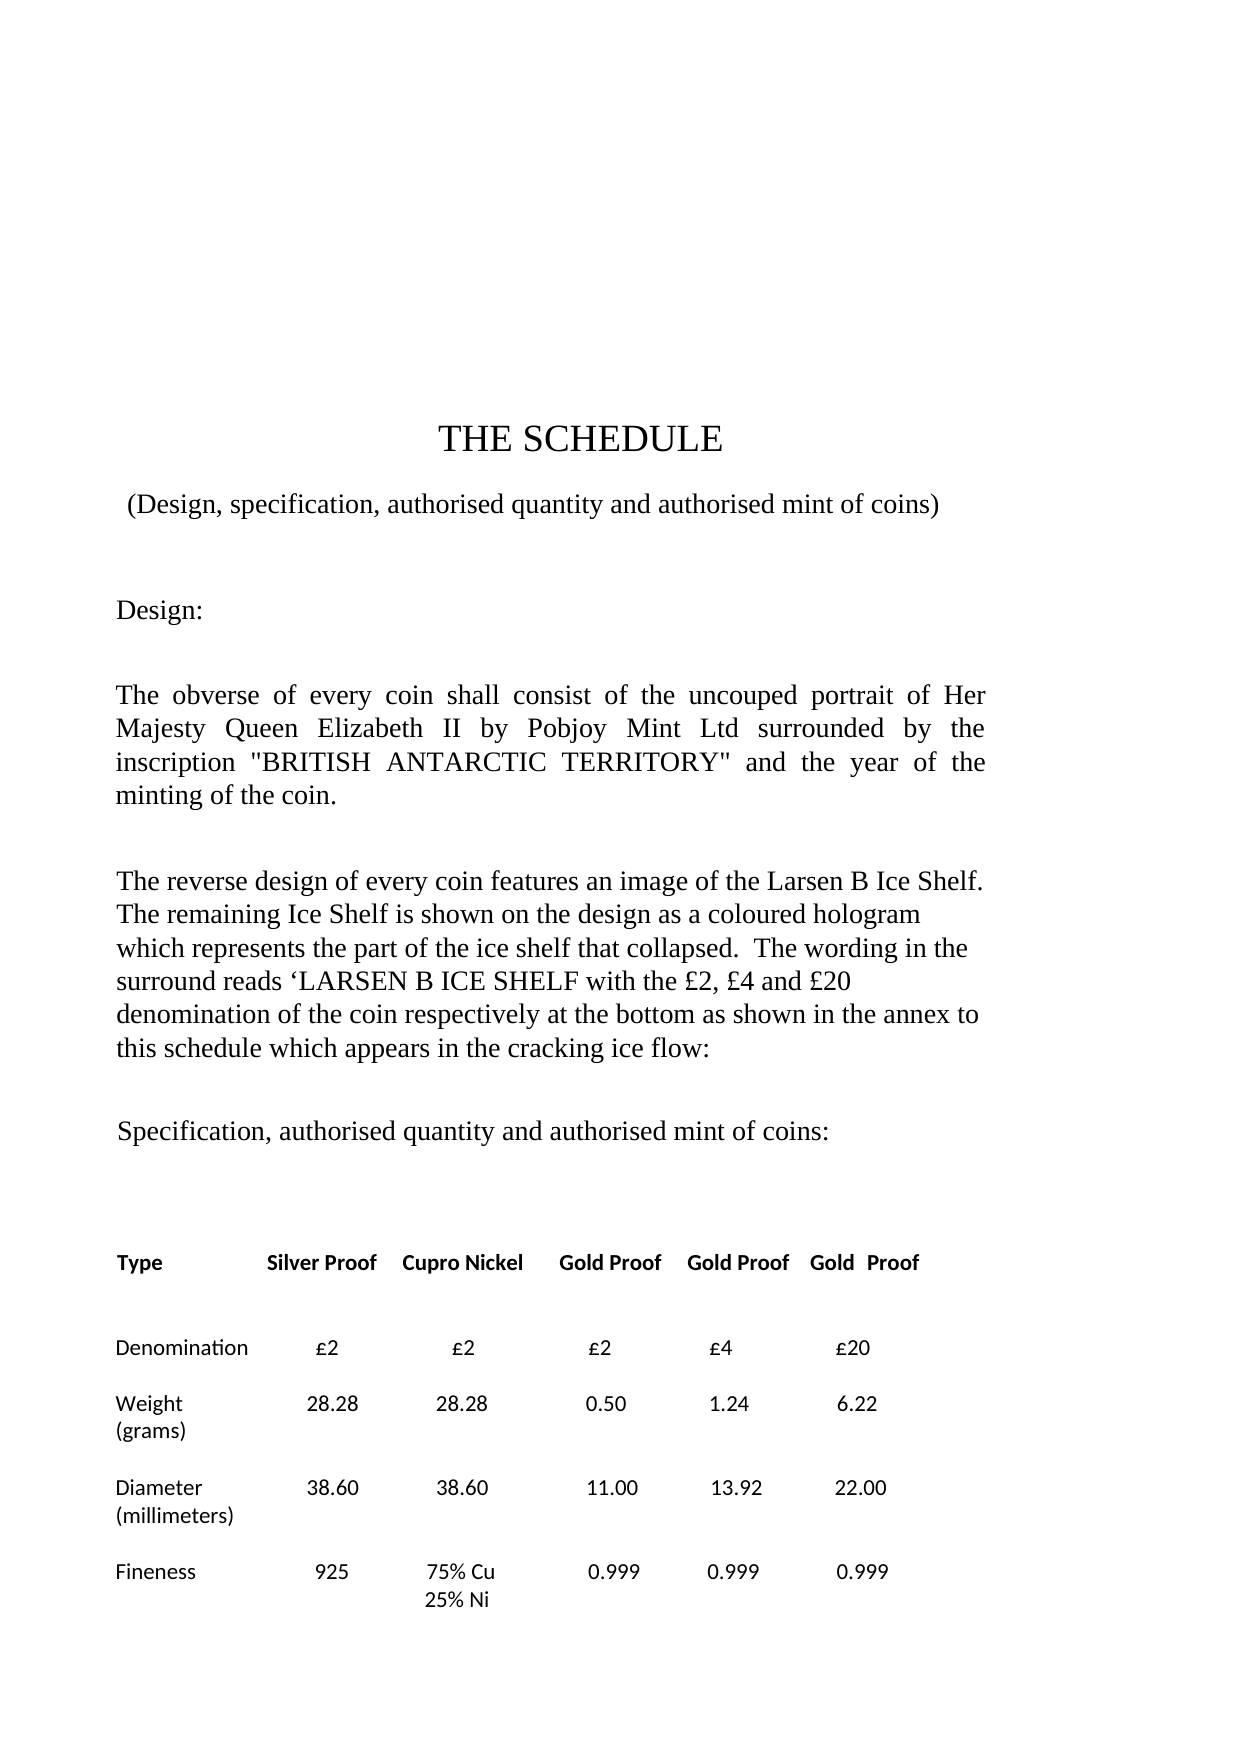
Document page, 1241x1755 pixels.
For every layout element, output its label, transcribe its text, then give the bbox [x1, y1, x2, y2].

text (Design, specification, authorised quantity and authorised mint of coins) [127, 489, 975, 520]
text Denomination £2 £2 £2 £4 £20 [115, 1333, 990, 1361]
text (millimeters) [115, 1501, 990, 1529]
text Specification, authorised quantity and authorised mint of coins: [117, 1116, 974, 1146]
text Fineness 925 75% Cu 0.999 0.999 0.999 [115, 1557, 990, 1585]
text Weight 28.28 28.28 0.50 1.24 6.22 [115, 1389, 990, 1417]
text Diameter 38.60 38.60 11.00 13.92 22.00 [115, 1473, 990, 1501]
text THE SCHEDULE [438, 424, 974, 458]
text Design: [116, 596, 974, 626]
text (grams) [115, 1417, 990, 1445]
text Type Silver Proof Cupro Nickel Gold Proof Gold Proof Gold Proof [117, 1248, 990, 1304]
text The obverse of every coin shall consist of the uncouped portrait of Her Majesty Queen Elizabeth II by Pobjoy Mint Ltd surrounded by the inscription "BRITISH ANTARCTIC TERRITORY" and the year of the minting of the coin. [115, 677, 987, 811]
text The reverse design of every coin features an image of the Larsen B Ice Shelf. The remaining Ice Shelf is shown on the design as a coloured hologram which represents the part of the ice shelf that collapsed. The wording in the surround reads ‘LARSEN B ICE SHELF with the £2, £4 and £20 denomination of the coin respectively at the bottom as shown in the annex to this schedule which appears in the cracking ice flow: [116, 863, 990, 1064]
text 25% Ni [115, 1585, 990, 1613]
